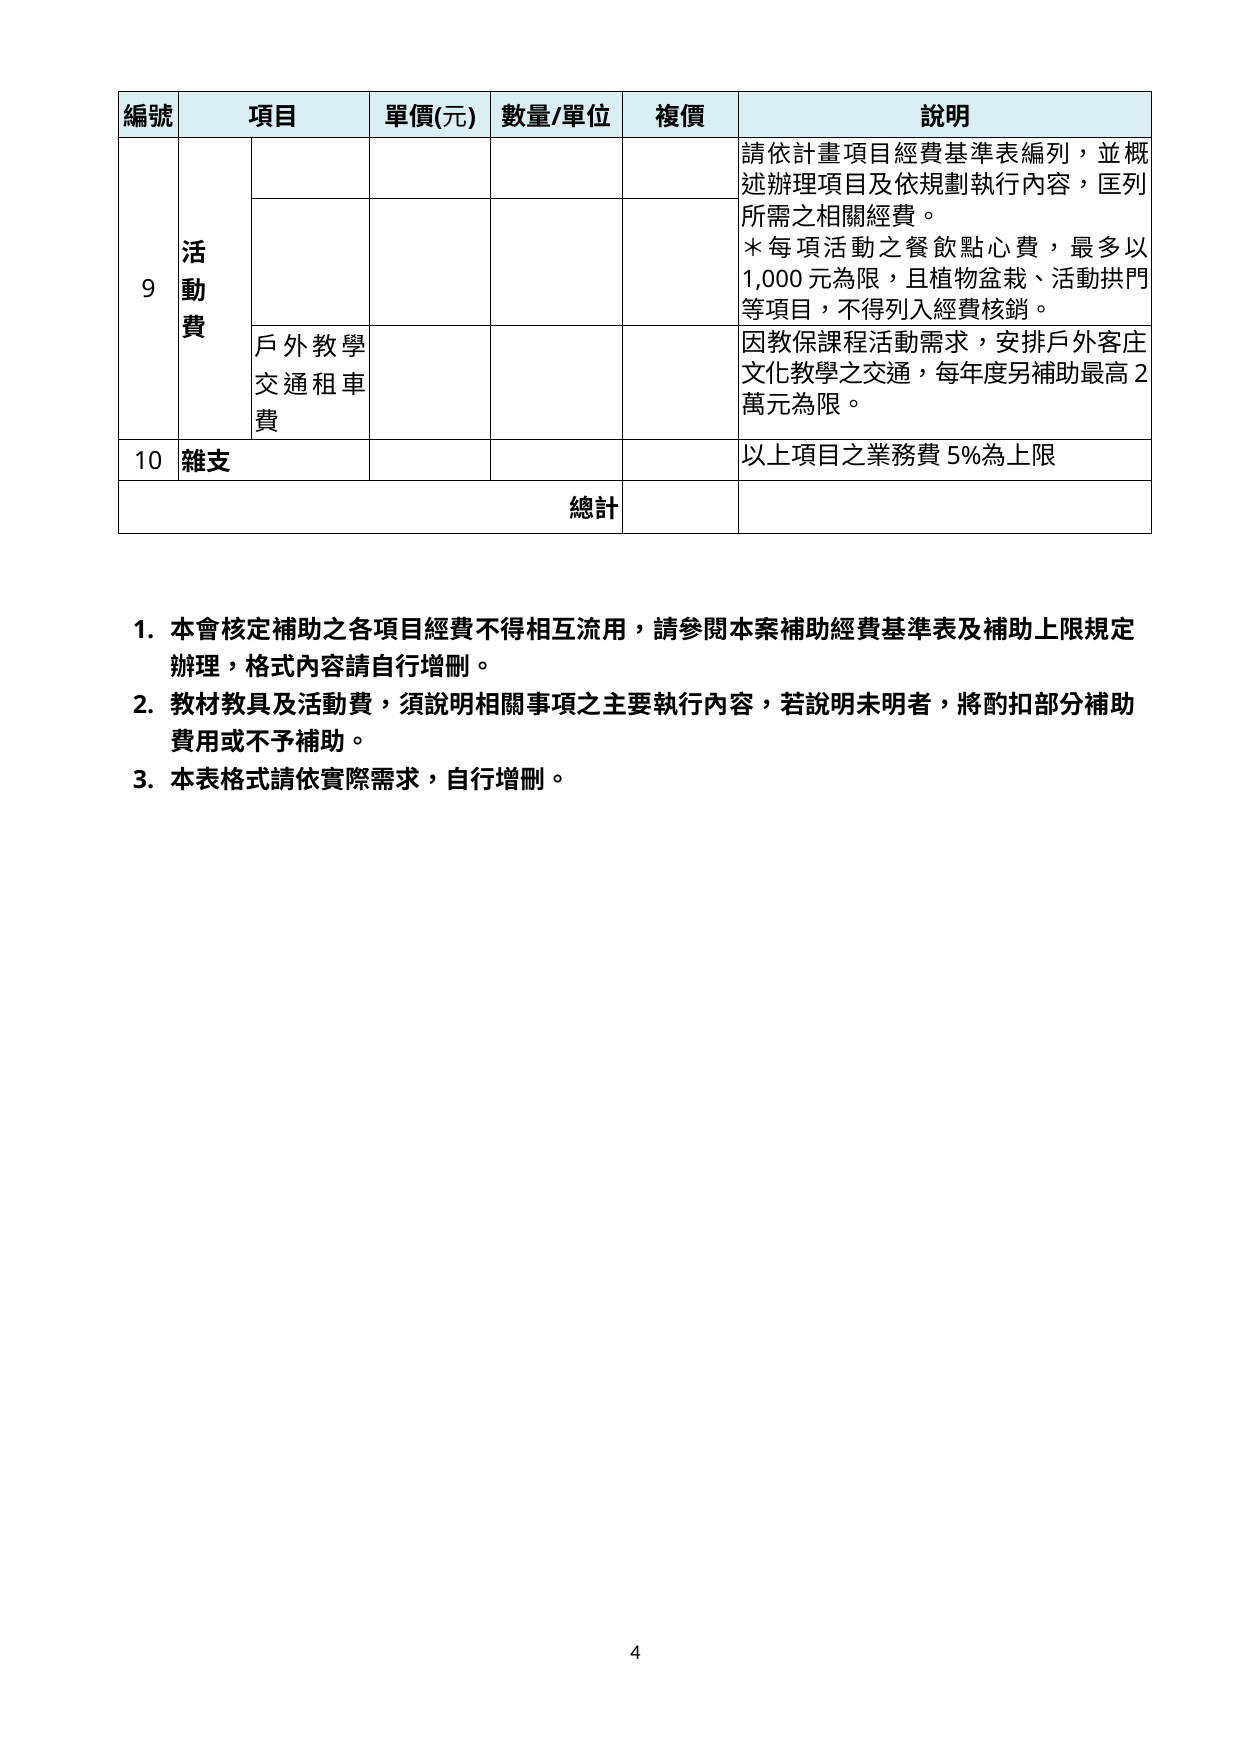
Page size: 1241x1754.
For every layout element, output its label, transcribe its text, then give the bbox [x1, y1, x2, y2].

table_cell [491, 199, 622, 325]
table_cell [739, 481, 1151, 532]
table_cell [370, 138, 490, 197]
table_header 數量/單位 [491, 92, 622, 137]
table_cell [491, 440, 622, 480]
table_header 項目 [179, 92, 369, 137]
table_cell [252, 199, 369, 325]
table_cell [491, 326, 622, 439]
table_header 複價 [623, 92, 738, 137]
table_cell 活 動 費 [179, 138, 251, 439]
table_cell 戶外教學交通租車費 [252, 326, 369, 439]
table_cell [491, 138, 622, 197]
table_cell 因教保課程活動需求，安排戶外客庄文化教學之交通，每年度另補助最高2萬元為限。 [739, 326, 1151, 439]
table_header 編號 [119, 92, 178, 137]
table_cell [370, 326, 490, 439]
table_cell [252, 138, 369, 197]
table_cell 雜支 [179, 440, 369, 480]
table_cell 10 [119, 440, 178, 480]
table_cell 總計 [119, 481, 622, 532]
table_cell [623, 326, 738, 439]
table_cell [623, 481, 738, 532]
table_header 單價(元) [370, 92, 490, 137]
table_cell 9 [119, 138, 178, 439]
list 本會核定補助之各項目經費不得相互流用，請參閱本案補助經費基準表及補助上限規定辦理，格式內容請自行增刪。 [133, 608, 1137, 683]
table_cell 請依計畫項目經費基準表編列，並概述辦理項目及依規劃執行內容，匡列所需之相關經費。 ＊每項活動之餐飲點心費，最多以1,000元為限，且植物盆栽、活動拱門等項目，不得列入經費核銷。 [739, 138, 1151, 325]
table_cell [623, 199, 738, 325]
table_cell 以上項目之業務費5%為上限 [739, 440, 1151, 480]
table_cell [370, 440, 490, 480]
table_header 說明 [739, 92, 1151, 137]
table_cell [623, 440, 738, 480]
table_cell [623, 138, 738, 197]
list 本表格式請依實際需求，自行增刪。 [133, 758, 1137, 796]
table_cell [370, 199, 490, 325]
list 教材教具及活動費，須說明相關事項之主要執行內容，若說明未明者，將酌扣部分補助費用或不予補助。 [133, 683, 1137, 758]
